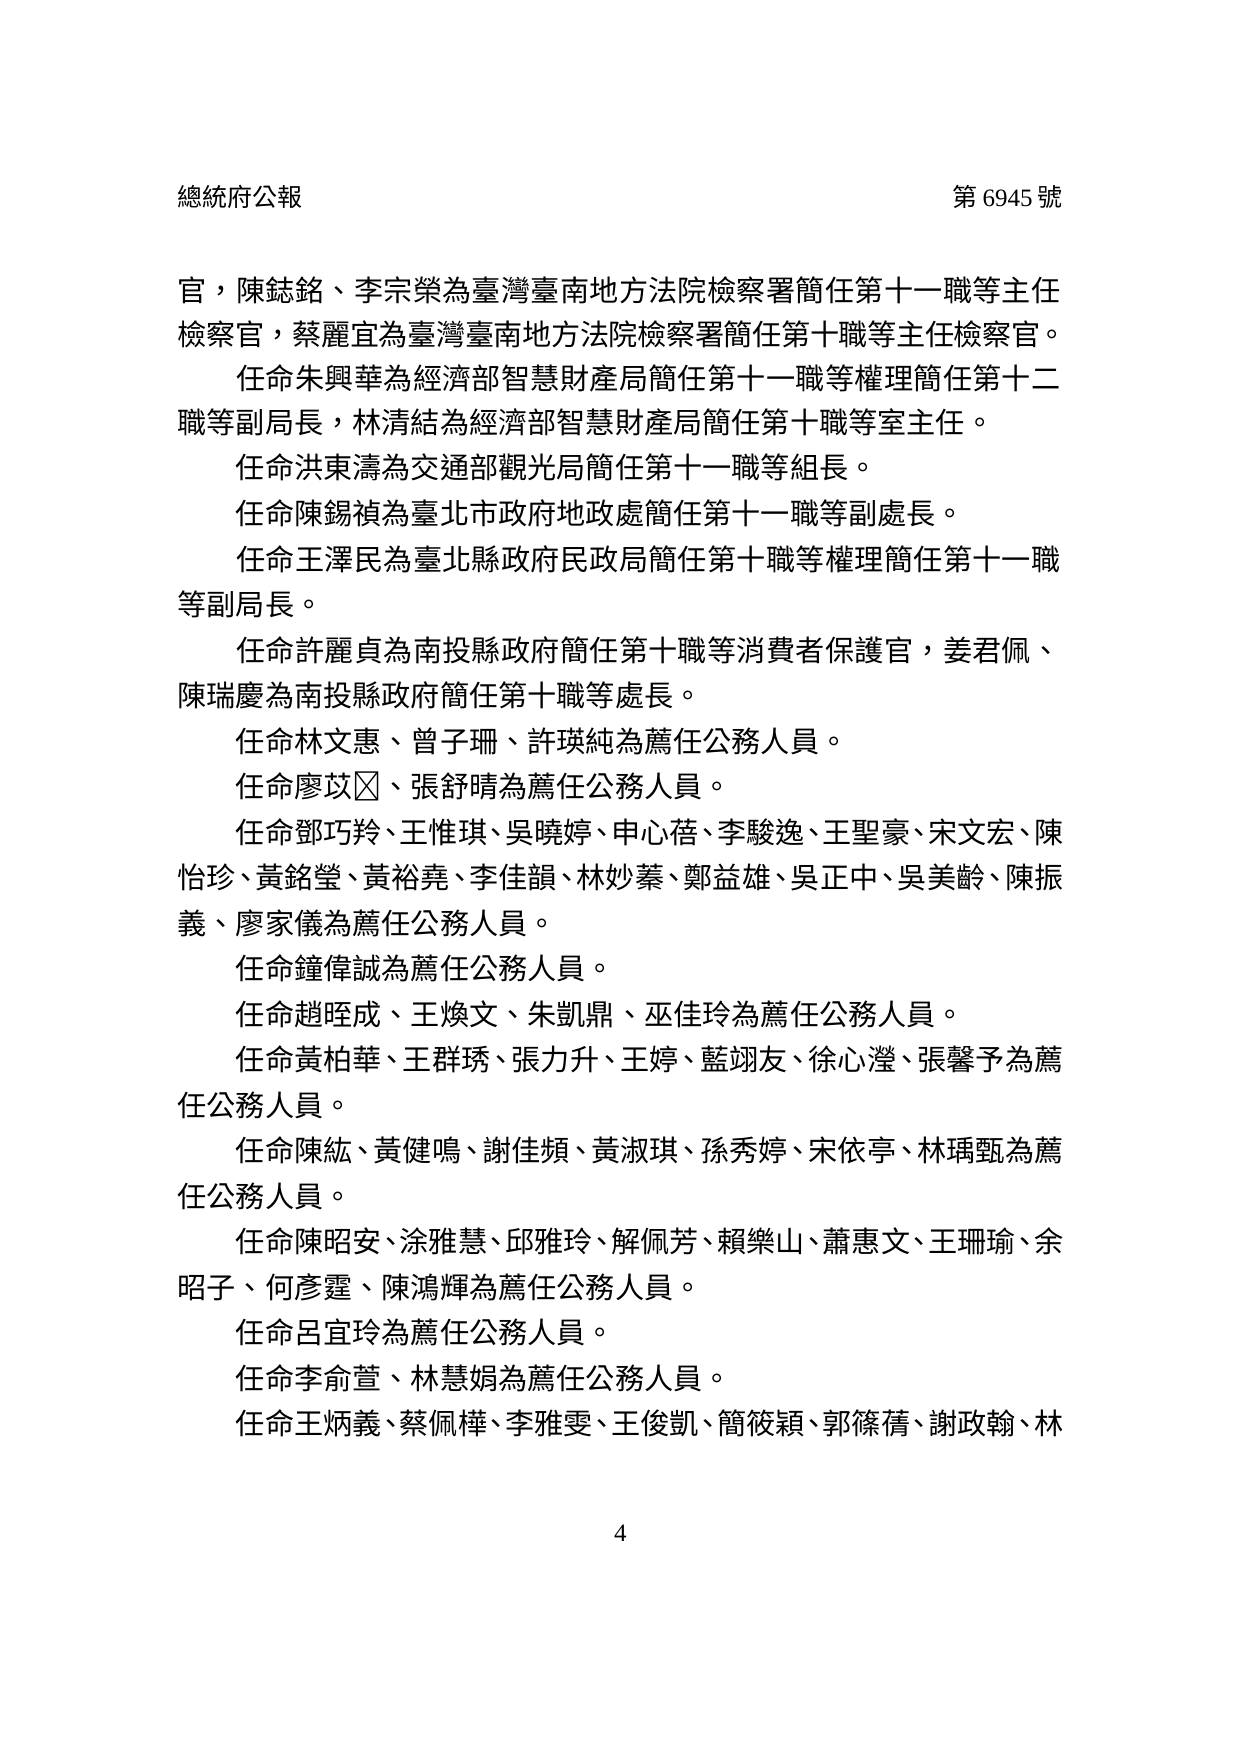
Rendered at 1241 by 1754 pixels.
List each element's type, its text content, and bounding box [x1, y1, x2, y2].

text 任命鐘偉誠為薦任公務人員。 [177, 943, 1063, 989]
text 任命黃柏華、王群琇、張力升、王婷、藍翊友、徐心瀅、張馨予為薦任公務人員。 [177, 1034, 1063, 1125]
text 任命陳錫禎為臺北市政府地政處簡任第十一職等副處長。 [177, 488, 1063, 533]
text 任命朱興華為經濟部智慧財產局簡任第十一職等權理簡任第十二職等副局長，林清結為經濟部智慧財產局簡任第十職等室主任。 [177, 354, 1063, 442]
text 任命鄧巧羚、王惟琪、吳曉婷、申心蓓、李駿逸、王聖豪、宋文宏、陳怡珍、黃銘瑩、黃裕堯、李佳韻、林妙蓁、鄭益雄、吳正中、吳美齡、陳振義、廖家儀為薦任公務人員。 [177, 807, 1063, 943]
text 任命廖苡、張舒晴為薦任公務人員。 [177, 761, 1063, 807]
text 任命王澤民為臺北縣政府民政局簡任第十職等權理簡任第十一職等副局長。 [177, 533, 1063, 624]
text 任命林文惠、曾子珊、許瑛純為薦任公務人員。 [177, 716, 1063, 761]
text 任命陳紘、黃健鳴、謝佳頻、黃淑琪、孫秀婷、宋依亭、林瑀甄為薦任公務人員。 [177, 1125, 1063, 1216]
text 任命許麗貞為南投縣政府簡任第十職等消費者保護官，姜君佩、陳瑞慶為南投縣政府簡任第十職等處長。 [177, 624, 1063, 716]
text 任命洪東濤為交通部觀光局簡任第十一職等組長。 [177, 442, 1063, 488]
text 任命林勤綱為臺灣高等法院檢察署簡任第十四職等檢察官，王清杰、李月治為臺灣高等法院臺中分院檢察署簡任第十三職等檢察官，許美女、鄭銘謙為臺灣高等法院臺南分院檢察署簡任第十三職等檢察官，陳鋕銘、李宗榮為臺灣臺南地方法院檢察署簡任第十一職等主任檢察官，蔡麗宜為臺灣臺南地方法院檢察署簡任第十職等主任檢察官。 [177, 266, 1063, 354]
text 任命陳昭安、涂雅慧、邱雅玲、解佩芳、賴樂山、蕭惠文、王珊瑜、余昭子、何彥霆、陳鴻輝為薦任公務人員。 [177, 1216, 1063, 1307]
text 任命李俞萱、林慧娟為薦任公務人員。 [177, 1353, 1063, 1398]
text 任命王炳義、蔡佩樺、李雅雯、王俊凱、簡筱穎、郭篠蒨、謝政翰、林 [177, 1398, 1063, 1444]
text 任命呂宜玲為薦任公務人員。 [177, 1307, 1063, 1353]
text 任命趙晊成、王煥文、朱凱鼎、巫佳玲為薦任公務人員。 [177, 989, 1063, 1034]
